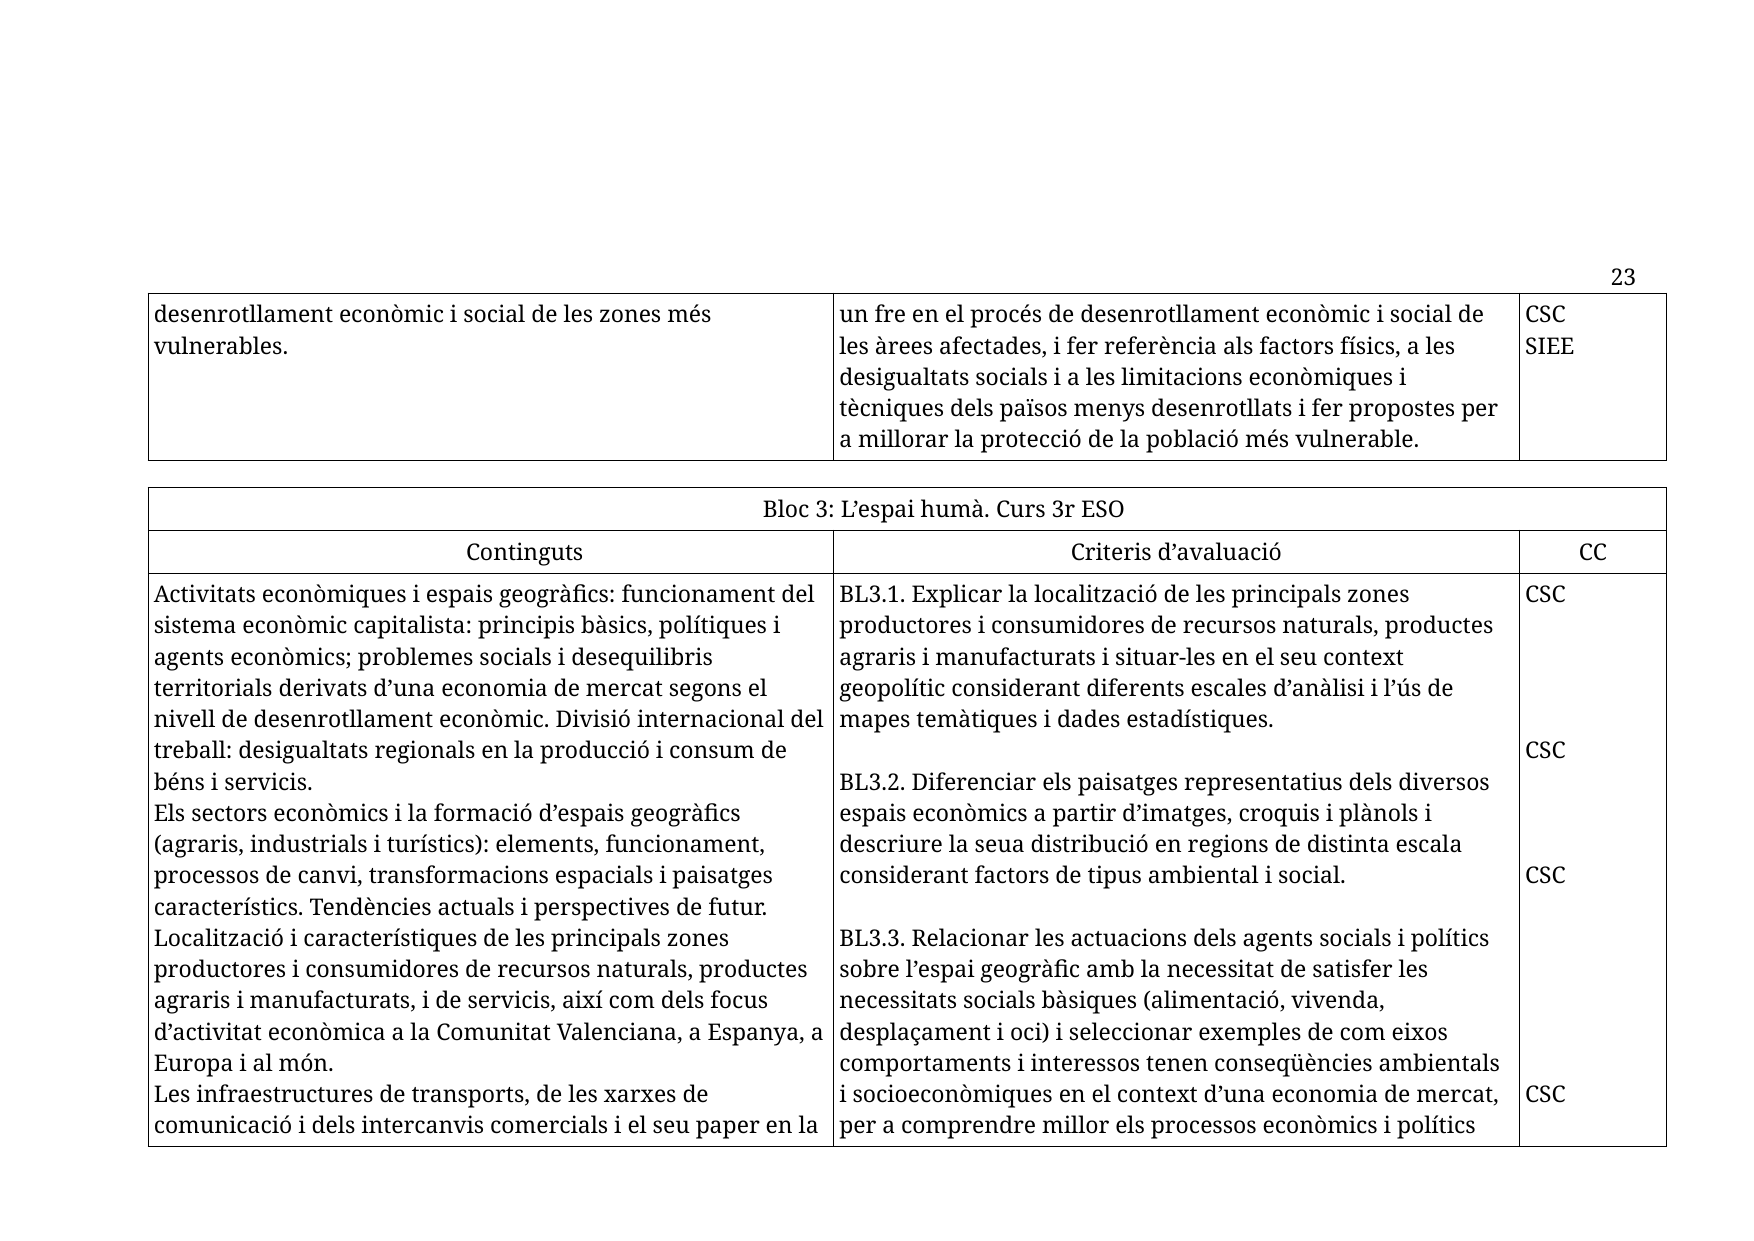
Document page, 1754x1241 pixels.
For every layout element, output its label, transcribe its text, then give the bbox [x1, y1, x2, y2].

table_cell un fre en el procés de desenrotllament econòmic i social de les àrees afectades, i fer referència als factors físics, a les desigualtats socials i a les limitacions econòmiques i tècniques dels països menys desenrotllats i fer propostes per a millorar la protecció de la població més vulnerable. [834, 294, 1519, 460]
table_header Bloc 3: L’espai humà. Curs 3r ESO [149, 488, 1666, 529]
table_cell CSC CSC CSC CSC [1520, 574, 1666, 1146]
table_cell CSC SIEE [1520, 294, 1666, 460]
table_cell Criteris d’avaluació [834, 531, 1519, 572]
table_cell CC [1520, 531, 1666, 572]
table_cell BL3.1. Explicar la localització de les principals zones productores i consumidores de recursos naturals, productes agraris i manufacturats i situar-les en el seu context geopolític considerant diferents escales d’anàlisi i l’ús de mapes temàtiques i dades estadístiques. BL3.2. Diferenciar els paisatges representatius dels diversos espais econòmics a partir d’imatges, croquis i plànols i descriure la seua distribució en regions de distinta escala considerant factors de tipus ambiental i social. BL3.3. Relacionar les actuacions dels agents socials i polítics sobre l’espai geogràfic amb la necessitat de satisfer les necessitats socials bàsiques (alimentació, vivenda, desplaçament i oci) i seleccionar exemples de com eixos comportaments i interessos tenen conseqüències ambientals i socioeconòmiques en el context d’una economia de mercat, per a comprendre millor els processos econòmics i polítics [834, 574, 1519, 1146]
table_cell Continguts [149, 531, 833, 572]
table_cell Activitats econòmiques i espais geogràfics: funcionament del sistema econòmic capitalista: principis bàsics, polítiques i agents econòmics; problemes socials i desequilibris territorials derivats d’una economia de mercat segons el nivell de desenrotllament econòmic. Divisió internacional del treball: desigualtats regionals en la producció i consum de béns i servicis. Els sectors econòmics i la formació d’espais geogràfics (agraris, industrials i turístics): elements, funcionament, processos de canvi, transformacions espacials i paisatges característics. Tendències actuals i perspectives de futur. Localització i característiques de les principals zones productores i consumidores de recursos naturals, productes agraris i manufacturats, i de servicis, així com dels focus d’activitat econòmica a la Comunitat Valenciana, a Espanya, a Europa i al món. Les infraestructures de transports, de les xarxes de comunicació i dels intercanvis comercials i el seu paper en la [149, 574, 833, 1146]
table_cell desenrotllament econòmic i social de les zones més vulnerables. [149, 294, 833, 460]
